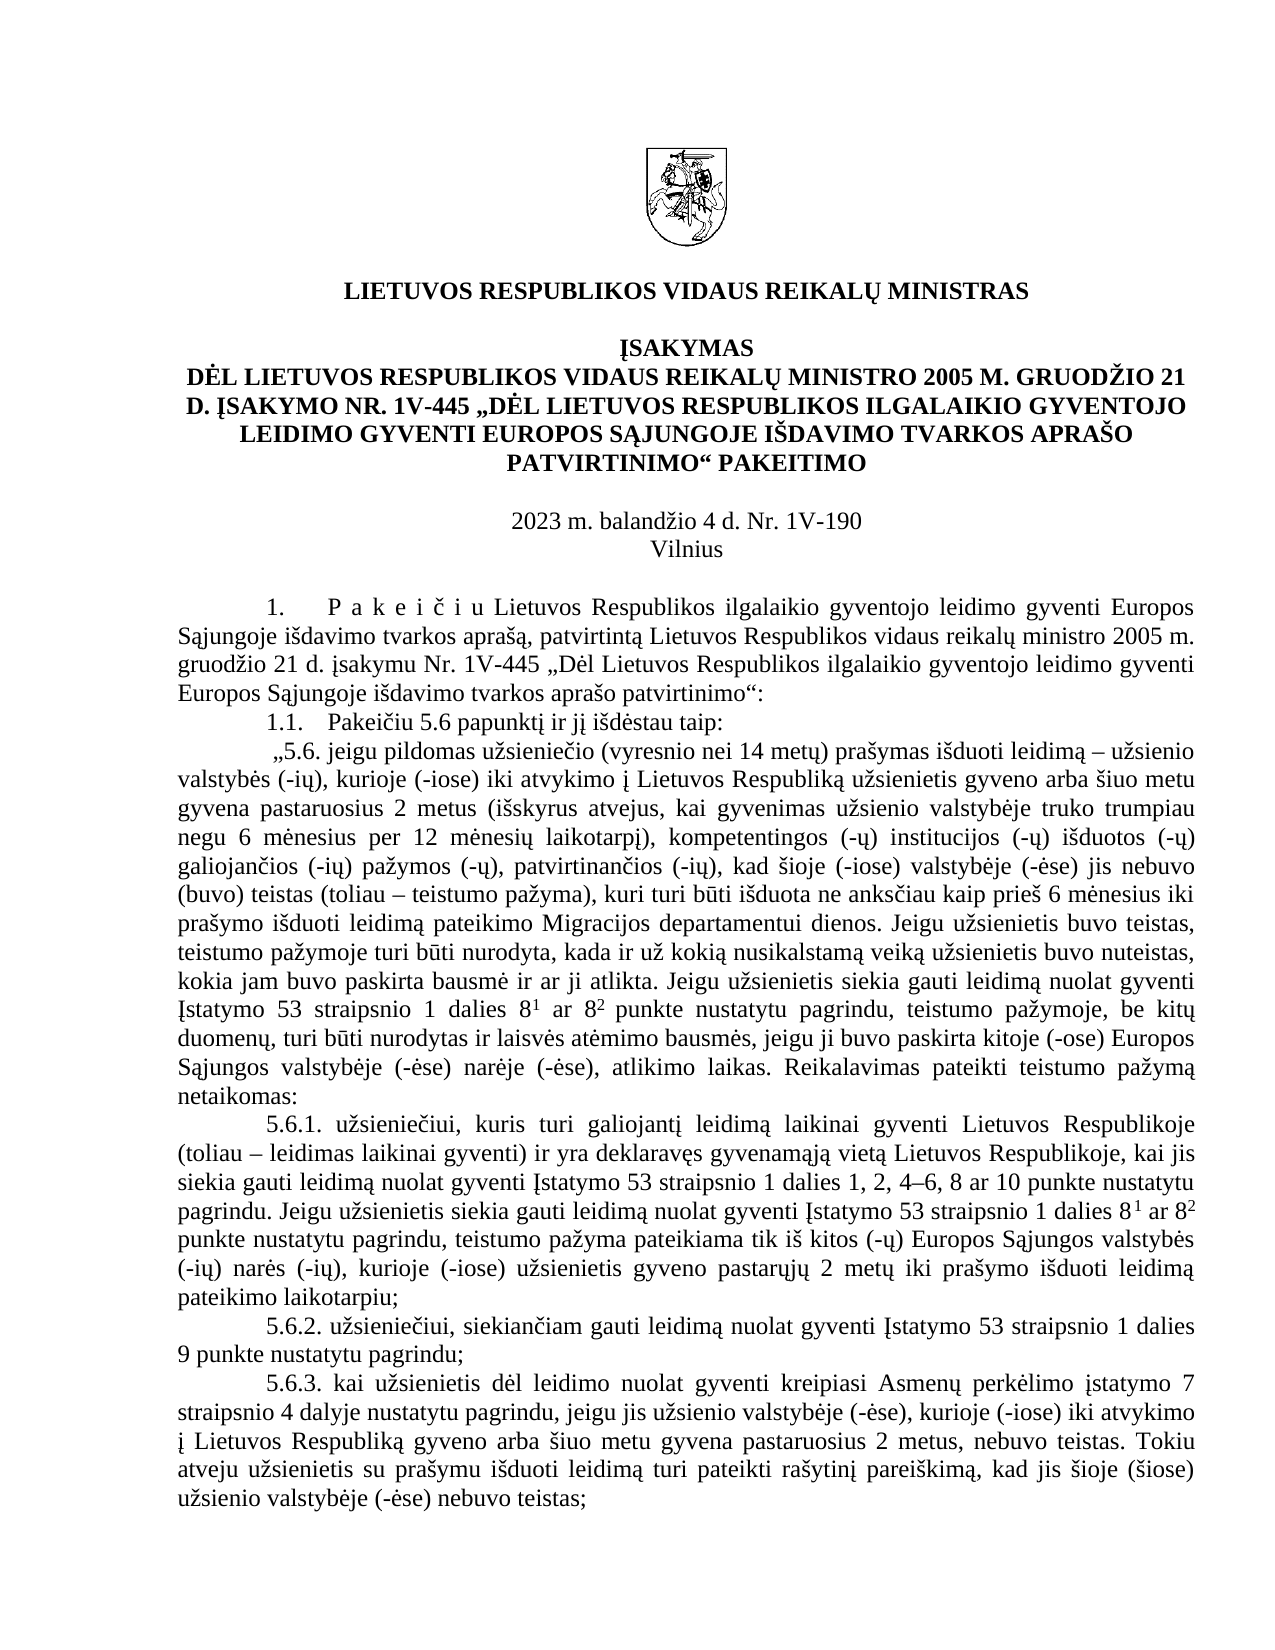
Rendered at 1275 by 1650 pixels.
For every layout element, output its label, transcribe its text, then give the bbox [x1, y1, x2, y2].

text ĮSAKYMAS [177, 333, 1196, 362]
text 5.6.3. kai užsienietis dėl leidimo nuolat gyventi kreipiasi Asmenų perkėlimo įstatymo 7 straipsnio 4 dalyje nustatytu pagrindu, jeigu jis užsienio valstybėje (-ėse), kurioje (-iose) iki atvykimo į Lietuvos Respubliką gyveno arba šiuo metu gyvena pastaruosius 2 metus, nebuvo teistas. Tokiu atveju užsienietis su prašymu išduoti leidimą turi pateikti rašytinį pareiškimą, kad jis šioje (šiose) užsienio valstybėje (-ėse) nebuvo teistas; [177, 1368, 1196, 1512]
text 5.6.1. užsieniečiui, kuris turi galiojantį leidimą laikinai gyventi Lietuvos Respublikoje (toliau – leidimas laikinai gyventi) ir yra deklaravęs gyvenamąją vietą Lietuvos Respublikoje, kai jis siekia gauti leidimą nuolat gyventi Įstatymo 53 straipsnio 1 dalies 1, 2, 4–6, 8 ar 10 punkte nustatytu pagrindu. Jeigu užsienietis siekia gauti leidimą nuolat gyventi Įstatymo 53 straipsnio 1 dalies 81 ar 82 punkte nustatytu pagrindu, teistumo pažyma pateikiama tik iš kitos (-ų) Europos Sąjungos valstybės (-ių) narės (-ių), kurioje (-iose) užsienietis gyveno pastarųjų 2 metų iki prašymo išduoti leidimą pateikimo laikotarpiu; [177, 1109, 1196, 1311]
text 1.1. Pakeičiu 5.6 papunktį ir jį išdėstau taip: [177, 707, 1196, 736]
text Vilnius [177, 534, 1196, 563]
text 1. P a k e i č i u Lietuvos Respublikos ilgalaikio gyventojo leidimo gyventi Europos Sąjungoje išdavimo tvarkos aprašą, patvirtintą Lietuvos Respublikos vidaus reikalų ministro 2005 m. gruodžio 21 d. įsakymu Nr. 1V-445 „Dėl Lietuvos Respublikos ilgalaikio gyventojo leidimo gyventi Europos Sąjungoje išdavimo tvarkos aprašo patvirtinimo“: [177, 592, 1196, 707]
text LIETUVOS RESPUBLIKOS VIDAUS REIKALŲ MINISTRAS [177, 276, 1196, 304]
text „5.6. jeigu pildomas užsieniečio (vyresnio nei 14 metų) prašymas išduoti leidimą – užsienio valstybės (-ių), kurioje (-iose) iki atvykimo į Lietuvos Respubliką užsienietis gyveno arba šiuo metu gyvena pastaruosius 2 metus (išskyrus atvejus, kai gyvenimas užsienio valstybėje truko trumpiau negu 6 mėnesius per 12 mėnesių laikotarpį), kompetentingos (-ų) institucijos (-ų) išduotos (-ų) galiojančios (-ių) pažymos (-ų), patvirtinančios (-ių), kad šioje (-iose) valstybėje (-ėse) jis nebuvo (buvo) teistas (toliau – teistumo pažyma), kuri turi būti išduota ne anksčiau kaip prieš 6 mėnesius iki prašymo išduoti leidimą pateikimo Migracijos departamentui dienos. Jeigu užsienietis buvo teistas, teistumo pažymoje turi būti nurodyta, kada ir už kokią nusikalstamą veiką užsienietis buvo nuteistas, kokia jam buvo paskirta bausmė ir ar ji atlikta. Jeigu užsienietis siekia gauti leidimą nuolat gyventi Įstatymo 53 straipsnio 1 dalies 81 ar 82 punkte nustatytu pagrindu, teistumo pažymoje, be kitų duomenų, turi būti nurodytas ir laisvės atėmimo bausmės, jeigu ji buvo paskirta kitoje (-ose) Europos Sąjungos valstybėje (-ėse) narėje (-ėse), atlikimo laikas. Reikalavimas pateikti teistumo pažymą netaikomas: [177, 736, 1196, 1109]
text DĖL LIETUVOS RESPUBLIKOS VIDAUS REIKALŲ MINISTRO 2005 M. GRUODŽIO 21 D. ĮSAKYMO NR. 1V-445 „DĖL LIETUVOS RESPUBLIKOS ILGALAIKIO GYVENTOJO LEIDIMO GYVENTI EUROPOS SĄJUNGOJE IŠDAVIMO TVARKOS APRAŠO PATVIRTINIMO“ PAKEITIMO [177, 362, 1196, 477]
text 5.6.2. užsieniečiui, siekiančiam gauti leidimą nuolat gyventi Įstatymo 53 straipsnio 1 dalies 9 punkte nustatytu pagrindu; [177, 1311, 1196, 1368]
text 2023 m. balandžio 4 d. Nr. 1V-190 [177, 506, 1196, 534]
